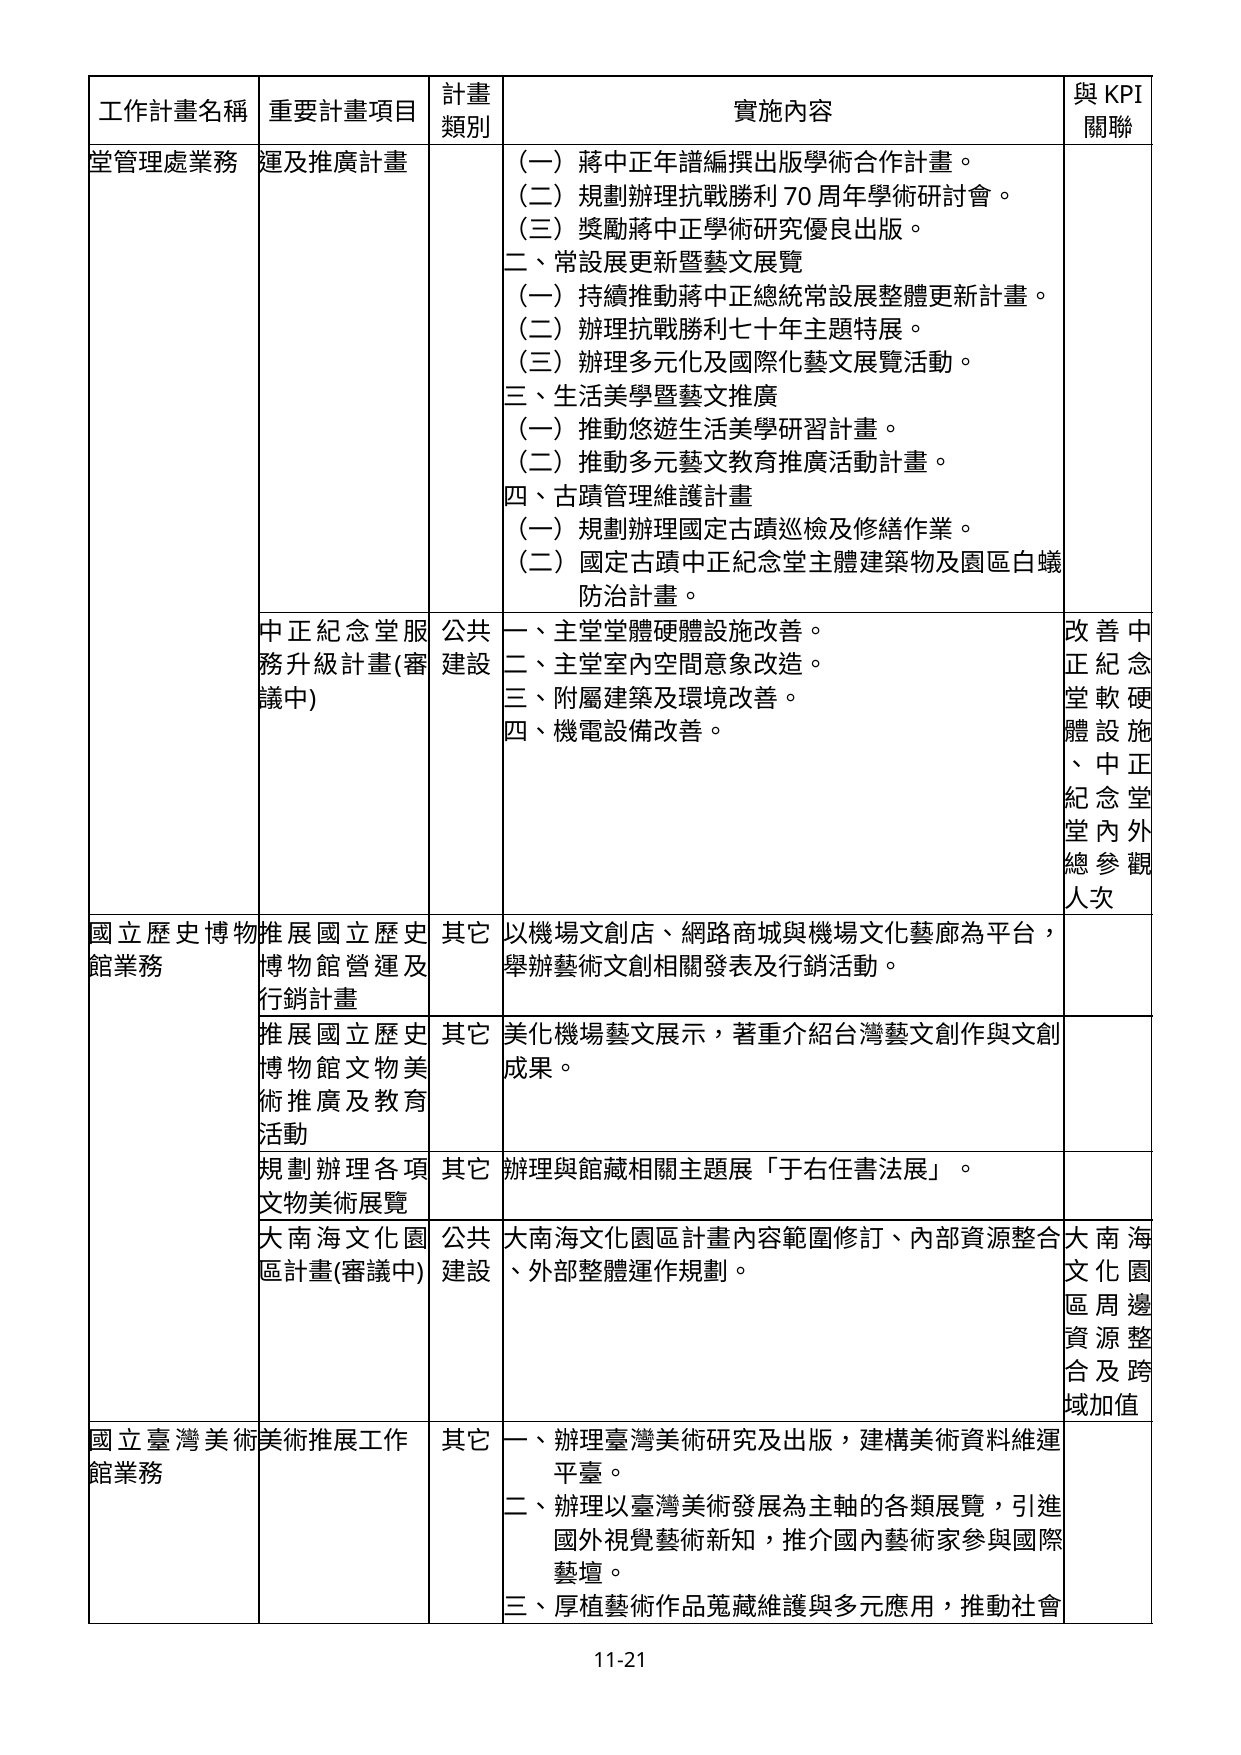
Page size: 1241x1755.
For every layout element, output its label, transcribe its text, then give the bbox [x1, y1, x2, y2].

table_header 計畫類別 [430, 77, 502, 143]
table_cell [1065, 1422, 1151, 1622]
table_cell 以機場文創店、網路商城與機場文化藝廊為平台，舉辦藝術文創相關發表及行銷活動。 [504, 915, 1063, 1015]
table_cell [1065, 1152, 1151, 1219]
table_cell [1065, 145, 1151, 612]
table_cell 推展國立歷史博物館文物美術推廣及教育活動 [260, 1017, 428, 1151]
table_cell 公共建設 [430, 1221, 502, 1421]
table_cell 美化機場藝文展示，著重介紹台灣藝文創作與文創成果。 [504, 1017, 1063, 1151]
table_cell 推展國立歷史博物館營運及行銷計畫 [260, 915, 428, 1015]
table_cell [430, 145, 502, 612]
table_cell 國立歷史博物館業務 [90, 915, 258, 1421]
table_cell 大南海文化園區周邊資源整合及跨域加值 [1065, 1221, 1151, 1421]
table_cell 改善中正紀念堂軟硬體設施、中正紀念堂堂內外總參觀人次 [1065, 613, 1151, 914]
table_header 重要計畫項目 [260, 77, 428, 143]
table_cell 其它 [430, 915, 502, 1015]
table_cell 一、辦理臺灣美術研究及出版，建構美術資料維運平臺。 二、辦理以臺灣美術發展為主軸的各類展覽，引進國外視覺藝術新知，推介國內藝術家參與國際藝壇。 三、厚植藝術作品蒐藏維護與多元應用，推動社會 [504, 1422, 1063, 1622]
table_cell 大南海文化園區計畫(審議中) [260, 1221, 428, 1421]
table_cell 中正紀念堂營運及推廣計畫 [260, 145, 428, 612]
table_cell 國立中正紀念堂管理處業務 [90, 145, 258, 914]
table_cell [1065, 915, 1151, 1015]
table_cell 其它 [430, 1017, 502, 1151]
table_cell 公共建設 [430, 613, 502, 914]
table_cell 規劃辦理各項文物美術展覽 [260, 1152, 428, 1219]
table_cell 大南海文化園區計畫內容範圍修訂、內部資源整合、外部整體運作規劃。 [504, 1221, 1063, 1421]
table_cell 其它 [430, 1422, 502, 1622]
table_cell 國立臺灣美術館業務 [90, 1422, 258, 1622]
table_cell [1065, 1017, 1151, 1151]
table_cell 美術推展工作 [260, 1422, 428, 1622]
table_cell 辦理與館藏相關主題展「于右任書法展」。 [504, 1152, 1063, 1219]
table_header 與KPI關聯 [1065, 77, 1151, 143]
table_cell （一）蔣中正年譜編撰出版學術合作計畫。 （二）規劃辦理抗戰勝利70周年學術研討會。 （三）獎勵蔣中正學術研究優良出版。 二、常設展更新暨藝文展覽 （一）持續推動蔣中正總統常設展整體更新計畫。 （二）辦理抗戰勝利七十年主題特展。 （三）辦理多元化及國際化藝文展覽活動。 三、生活美學暨藝文推廣 （一）推動悠遊生活美學研習計畫。 （二）推動多元藝文教育推廣活動計畫。 四、古蹟管理維護計畫 （一）規劃辦理國定古蹟巡檢及修繕作業。 （二）國定古蹟中正紀念堂主體建築物及園區白蟻防治計畫。 [504, 145, 1063, 612]
table_cell 一、主堂堂體硬體設施改善。 二、主堂室內空間意象改造。 三、附屬建築及環境改善。 四、機電設備改善。 [504, 613, 1063, 914]
table_header 工作計畫名稱 [90, 77, 258, 143]
table_cell 中正紀念堂服務升級計畫(審議中) [260, 613, 428, 914]
table_cell 其它 [430, 1152, 502, 1219]
table_header 實施內容 [504, 77, 1063, 143]
